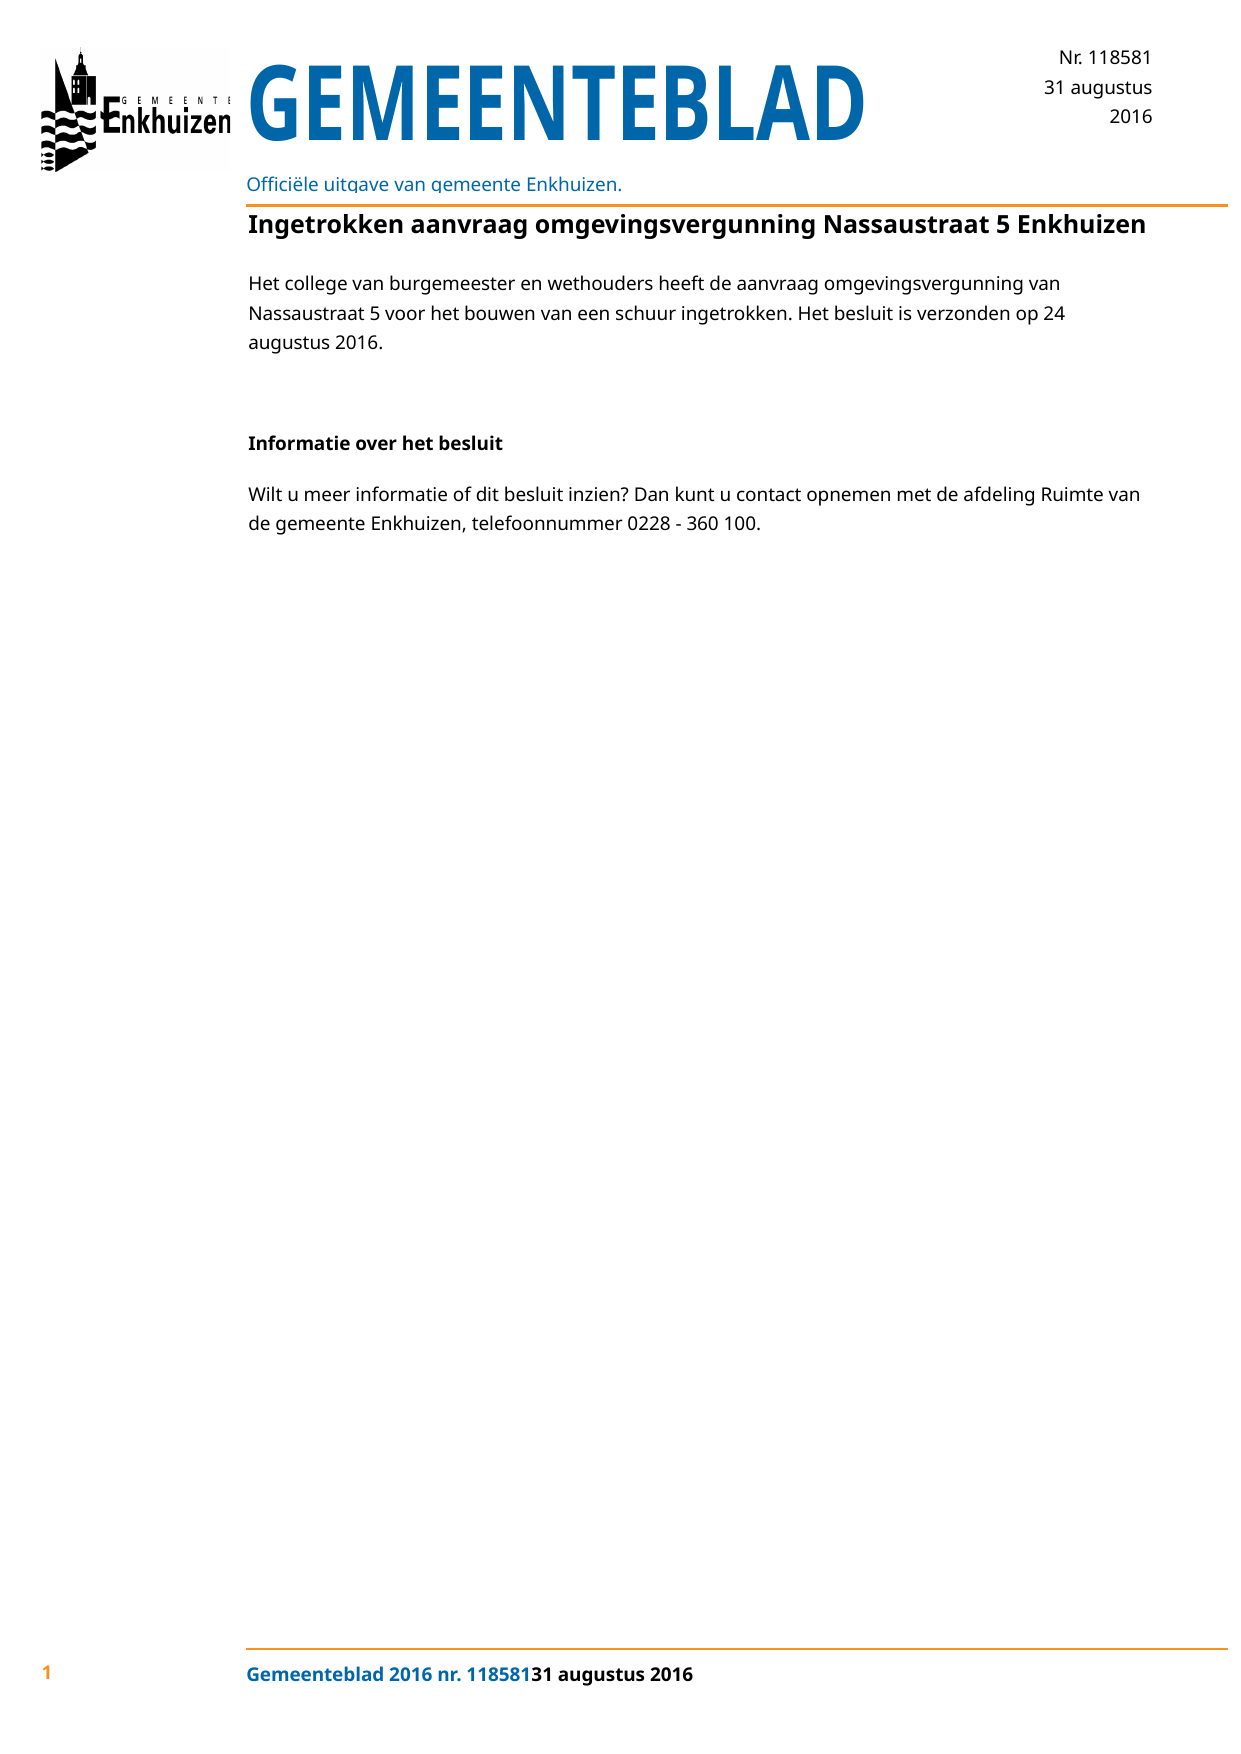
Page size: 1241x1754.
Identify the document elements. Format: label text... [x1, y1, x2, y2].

text Het college van burgemeester en wethouders heeft de aanvraag omgevingsvergunning van Nassaustraat 5 voor het bouwen van een schuur ingetrokken. Het besluit is verzonden op 24 augustus 2016. [248, 270, 1152, 355]
text Wilt u meer informatie of dit besluit inzien? Dan kunt u contact opnemen met de afdeling Ruimte van de gemeente Enkhuizen, telefoonnummer 0228 - 360 100. [248, 481, 1152, 536]
text Informatie over het besluit [248, 430, 1152, 456]
picture [41, 47, 231, 172]
text Ingetrokken aanvraag omgevingsvergunning Nassaustraat 5 Enkhuizen [248, 207, 1152, 241]
